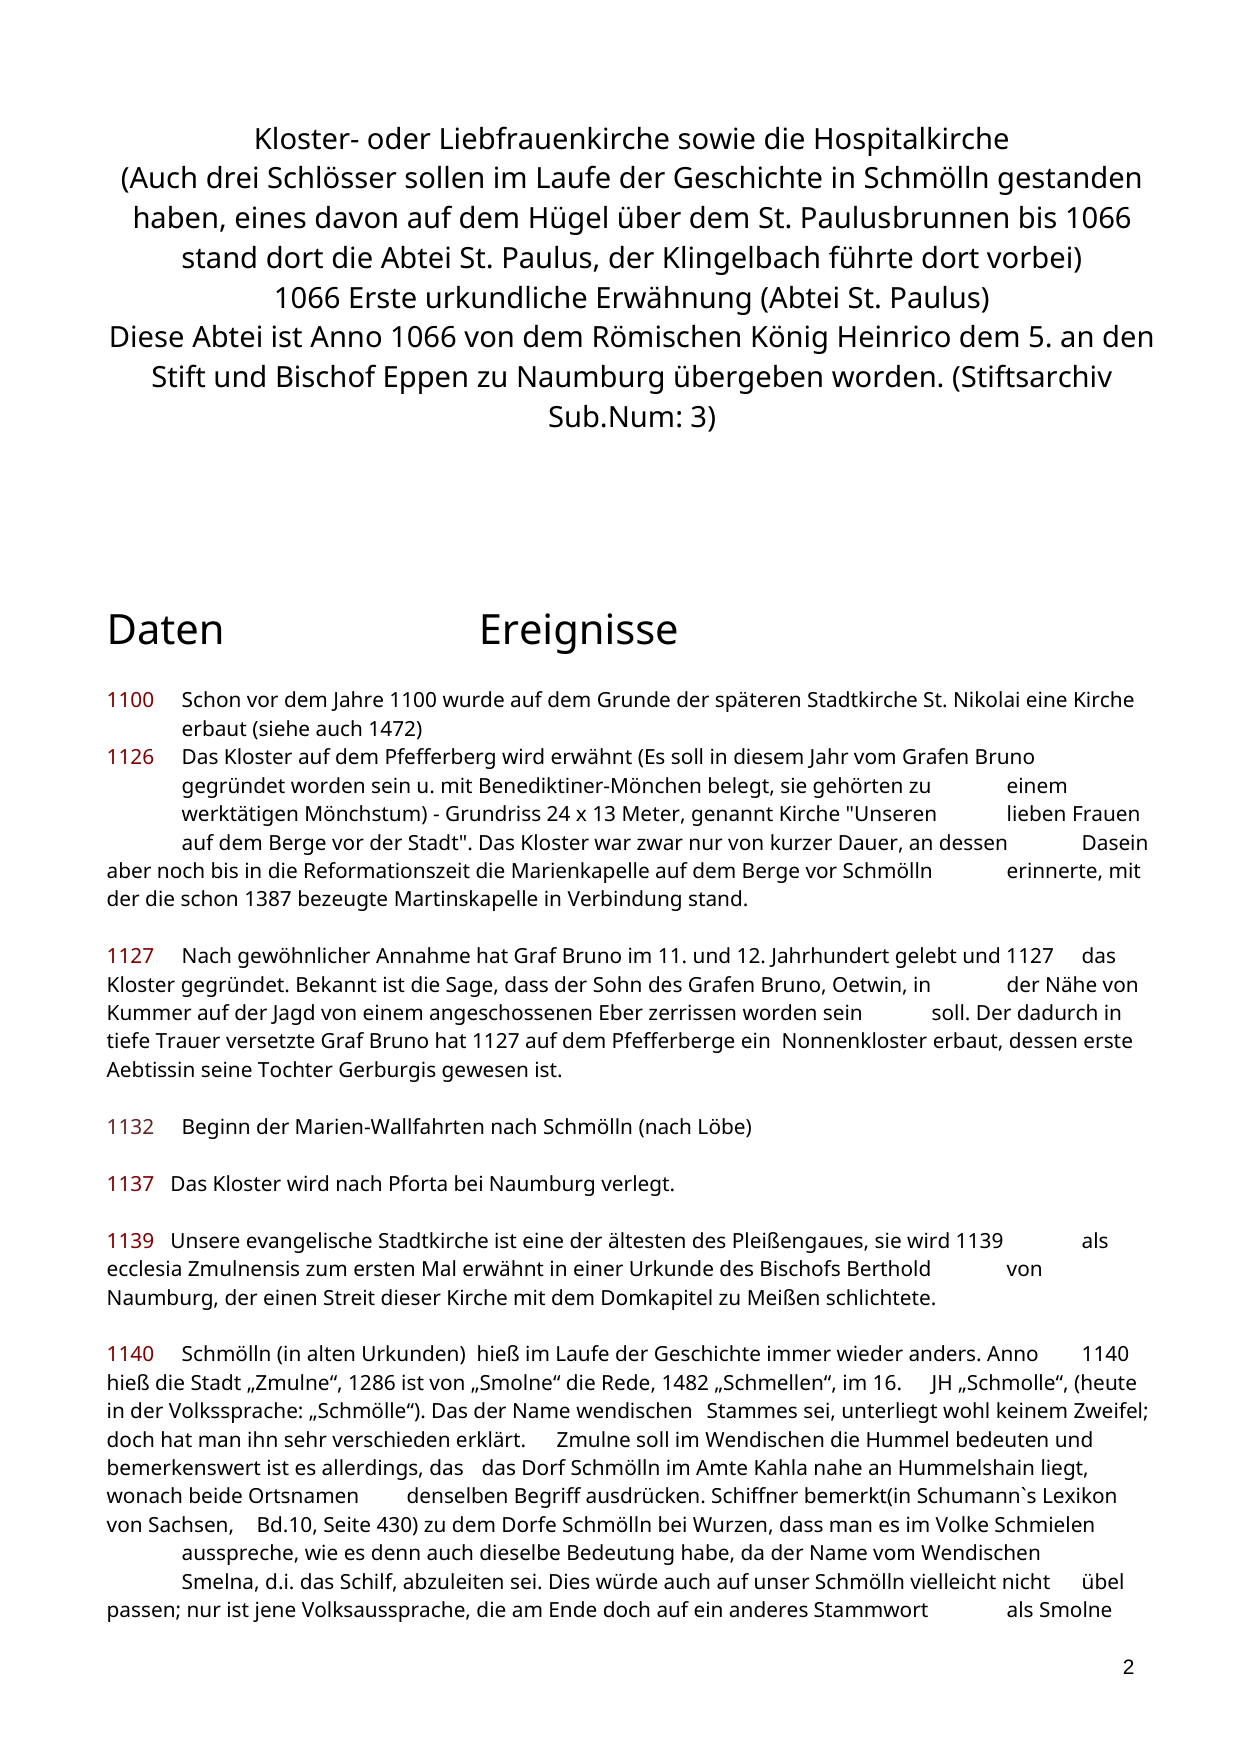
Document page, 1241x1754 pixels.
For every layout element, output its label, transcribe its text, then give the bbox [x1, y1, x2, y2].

text 1139 Unsere evangelische Stadtkirche ist eine der ältesten des Pleißengaues, sie wird 1139 als ecclesia Zmulnensis zum ersten Mal erwähnt in einer Urkunde des Bischofs Berthold von Naumburg, der einen Streit dieser Kirche mit dem Domkapitel zu Meißen schlichtete. [106, 1226, 1157, 1311]
text Diese Abtei ist Anno 1066 von dem Römischen König Heinrico dem 5. an den Stift und Bischof Eppen zu Naumburg übergeben worden. (Stiftsarchiv Sub.Num: 3) [106, 317, 1157, 436]
text 1066 Erste urkundliche Erwähnung (Abtei St. Paulus) [106, 277, 1157, 317]
text 1132 Beginn der Marien-Wallfahrten nach Schmölln (nach Löbe) [106, 1112, 1157, 1140]
text (Auch drei Schlösser sollen im Laufe der Geschichte in Schmölln gestanden haben, eines davon auf dem Hügel über dem St. Paulus­brunnen bis 1066 stand dort die Abtei St. Paulus, der Klingelbach führte dort vorbei) [106, 158, 1157, 277]
text 1100 Schon vor dem Jahre 1100 wurde auf dem Grunde der späteren Stadtkirche St. Nikolai eine Kirche erbaut (siehe auch 1472) [106, 685, 1157, 742]
text 1137 Das Kloster wird nach Pforta bei Naumburg verlegt. [106, 1169, 1157, 1197]
text Kloster- oder Liebfrauenkirche sowie die Hospitalkirche [106, 118, 1157, 158]
text 1127 Nach gewöhnlicher Annahme hat Graf Bruno im 11. und 12. Jahrhundert gelebt und 1127 das Kloster gegründet. Bekannt ist die Sage, dass der Sohn des Grafen Bruno, Oetwin, in der Nähe von Kummer auf der Jagd von einem angeschossenen Eber zerrissen worden sein soll. Der dadurch in tiefe Trauer versetzte Graf Bruno hat 1127 auf dem Pfefferberge ein Nonnenkloster erbaut, dessen erste Aebtissin seine Tochter Gerburgis gewesen ist. [106, 941, 1157, 1083]
text 1140 Schmölln (in alten Urkunden) hieß im Laufe der Geschichte immer wieder anders. Anno 1140 hieß die Stadt „Zmulne“, 1286 ist von „Smolne“ die Rede, 1482 „Schmellen“, im 16. JH „Schmolle“, (heute in der Volkssprache: „Schmölle“). Das der Name wendischen Stammes sei, unterliegt wohl keinem Zweifel; doch hat man ihn sehr verschieden erklärt. Zmulne soll im Wendischen die Hummel bedeuten und bemerkenswert ist es allerdings, das das Dorf Schmölln im Amte Kahla nahe an Hummelshain liegt, wonach beide Ortsnamen denselben Begriff ausdrücken. Schiffner bemerkt(in Schumann`s Lexikon von Sachsen, Bd.10, Seite 430) zu dem Dorfe Schmölln bei Wurzen, dass man es im Volke Schmielen ausspreche, wie es denn auch dieselbe Bedeutung habe, da der Name vom Wendischen Smelna, d.i. das Schilf, abzuleiten sei. Dies würde auch auf unser Schmölln vielleicht nicht übel passen; nur ist jene Volksaussprache, die am Ende doch auf ein anderes Stammwort als Smolne [106, 1339, 1157, 1624]
text Daten Ereignisse [106, 600, 1157, 657]
text 1126 Das Kloster auf dem Pfefferberg wird erwähnt (Es soll in diesem Jahr vom Grafen Bruno gegründet worden sein u. mit Benediktiner-Mönchen belegt, sie gehörten zu einem werktätigen Mönchstum) - Grundriss 24 x 13 Meter, genannt Kirche "Unseren lieben Frauen auf dem Berge vor der Stadt". Das Kloster war zwar nur von kurzer Dauer, an dessen Dasein aber noch bis in die Reformationszeit die Marienkapelle auf dem Berge vor Schmölln erinnerte, mit der die schon 1387 bezeugte Martinskapelle in Verbindung stand. [106, 742, 1157, 913]
